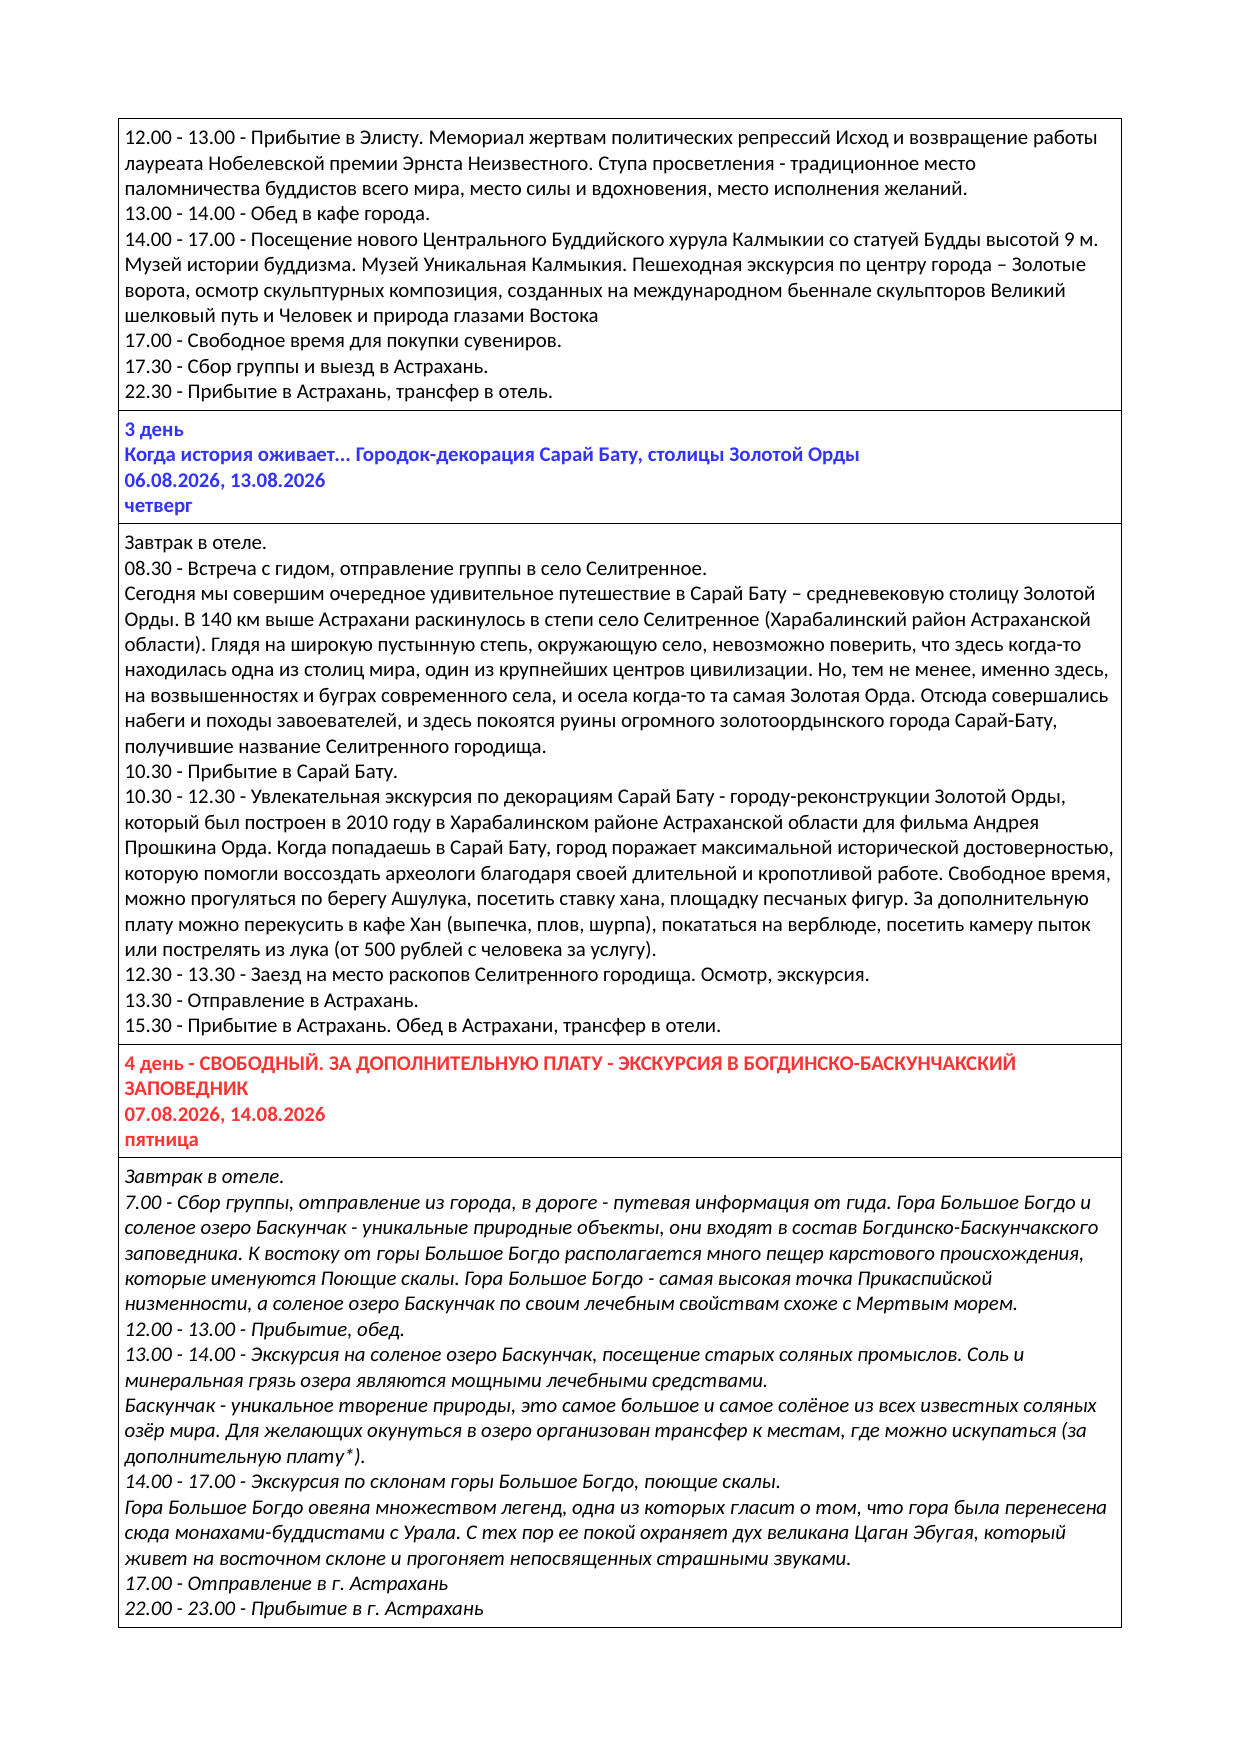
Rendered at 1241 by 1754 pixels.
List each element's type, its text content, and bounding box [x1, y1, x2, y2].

table_cell 3 день Когда история оживает... Городок-декорация Сарай Бату, столицы Золотой Орды 06.08.2026, 13.08.2026 четверг [119, 411, 1121, 523]
table_cell 12.00 - 13.00 - Прибытие в Элисту. Мемориал жертвам политических репрессий Исход и возвращение работы лауреата Нобелевской премии Эрнста Неизвестного. Ступа просветления - традиционное место паломничества буддистов всего мира, место силы и вдохновения, место исполнения желаний. 13.00 - 14.00 - Обед в кафе города. 14.00 - 17.00 - Посещение нового Центрального Буддийского хурула Калмыкии со статуей Будды высотой 9 м. Музей истории буддизма. Музей Уникальная Калмыкия. Пешеходная экскурсия по центру города – Золотые ворота, осмотр скульптурных композиция, созданных на международном бьеннале скульпторов Великий шелковый путь и Человек и природа глазами Востока 17.00 - Свободное время для покупки сувениров. 17.30 - Сбор группы и выезд в Астрахань. 22.30 - Прибытие в Астрахань, трансфер в отель. [119, 119, 1121, 410]
table_cell Завтрак в отеле. 7.00 - Сбор группы, отправление из города, в дороге - путевая информация от гида. Гора Большое Богдо и соленое озеро Баскунчак - уникальные природные объекты, они входят в состав Богдинско-Баскунчакского заповедника. К востоку от горы Большое Богдо располагается много пещер карстового происхождения, которые именуются Поющие скалы. Гора Большое Богдо - самая высокая точка Прикаспийской низменности, а соленое озеро Баскунчак по своим лечебным свойствам схоже с Мертвым морем. 12.00 - 13.00 - Прибытие, обед. 13.00 - 14.00 - Экскурсия на соленое озеро Баскунчак, посещение старых соляных промыслов. Соль и минеральная грязь озера являются мощными лечебными средствами. Баскунчак - уникальное творение природы, это самое большое и самое солёное из всех известных соляных озёр мира. Для желающих окунуться в озеро организован трансфер к местам, где можно искупаться (за дополнительную плату*). 14.00 - 17.00 - Экскурсия по склонам горы Большое Богдо, поющие скалы. Гора Большое Богдо овеяна множеством легенд, одна из которых гласит о том, что гора была перенесена сюда монахами-буддистами с Урала. С тех пор ее покой охраняет дух великана Цаган Эбугая, который живет на восточном склоне и прогоняет непосвященных страшными звуками. 17.00 - Отправление в г. Астрахань 22.00 - 23.00 - Прибытие в г. Астрахань [119, 1158, 1121, 1627]
table_cell 4 день - СВОБОДНЫЙ. ЗА ДОПОЛНИТЕЛЬНУЮ ПЛАТУ - ЭКСКУРСИЯ В БОГДИНСКО-БАСКУНЧАКСКИЙ ЗАПОВЕДНИК 07.08.2026, 14.08.2026 пятница [119, 1045, 1121, 1157]
table_cell Завтрак в отеле. 08.30 - Встреча с гидом, отправление группы в село Селитренное. Сегодня мы совершим очередное удивительное путешествие в Сарай Бату – средневековую столицу Золотой Орды. В 140 км выше Астрахани раскинулось в степи село Селитренное (Харабалинский район Астраханской области). Глядя на широкую пустынную степь, окружающую село, невозможно поверить, что здесь когда-то находилась одна из столиц мира, один из крупнейших центров цивилизации. Но, тем не менее, именно здесь, на возвышенностях и буграх современного села, и осела когда-то та самая Золотая Орда. Отсюда совершались набеги и походы завоевателей, и здесь покоятся руины огромного золотоордынского города Сарай-Бату, получившие название Селитренного городища. 10.30 - Прибытие в Сарай Бату. 10.30 - 12.30 - Увлекательная экскурсия по декорациям Сарай Бату - городу-реконструкции Золотой Орды, который был построен в 2010 году в Харабалинском районе Астраханской области для фильма Андрея Прошкина Орда. Когда попадаешь в Сарай Бату, город поражает максимальной исторической достоверностью, которую помогли воссоздать археологи благодаря своей длительной и кропотливой работе. Свободное время, можно прогуляться по берегу Ашулука, посетить ставку хана, площадку песчаных фигур. За дополнительную плату можно перекусить в кафе Хан (выпечка, плов, шурпа), покататься на верблюде, посетить камеру пыток или пострелять из лука (от 500 рублей с человека за услугу). 12.30 - 13.30 - Заезд на место раскопов Селитренного городища. Осмотр, экскурсия. 13.30 - Отправление в Астрахань. 15.30 - Прибытие в Астрахань. Обед в Астрахани, трансфер в отели. [119, 524, 1121, 1044]
